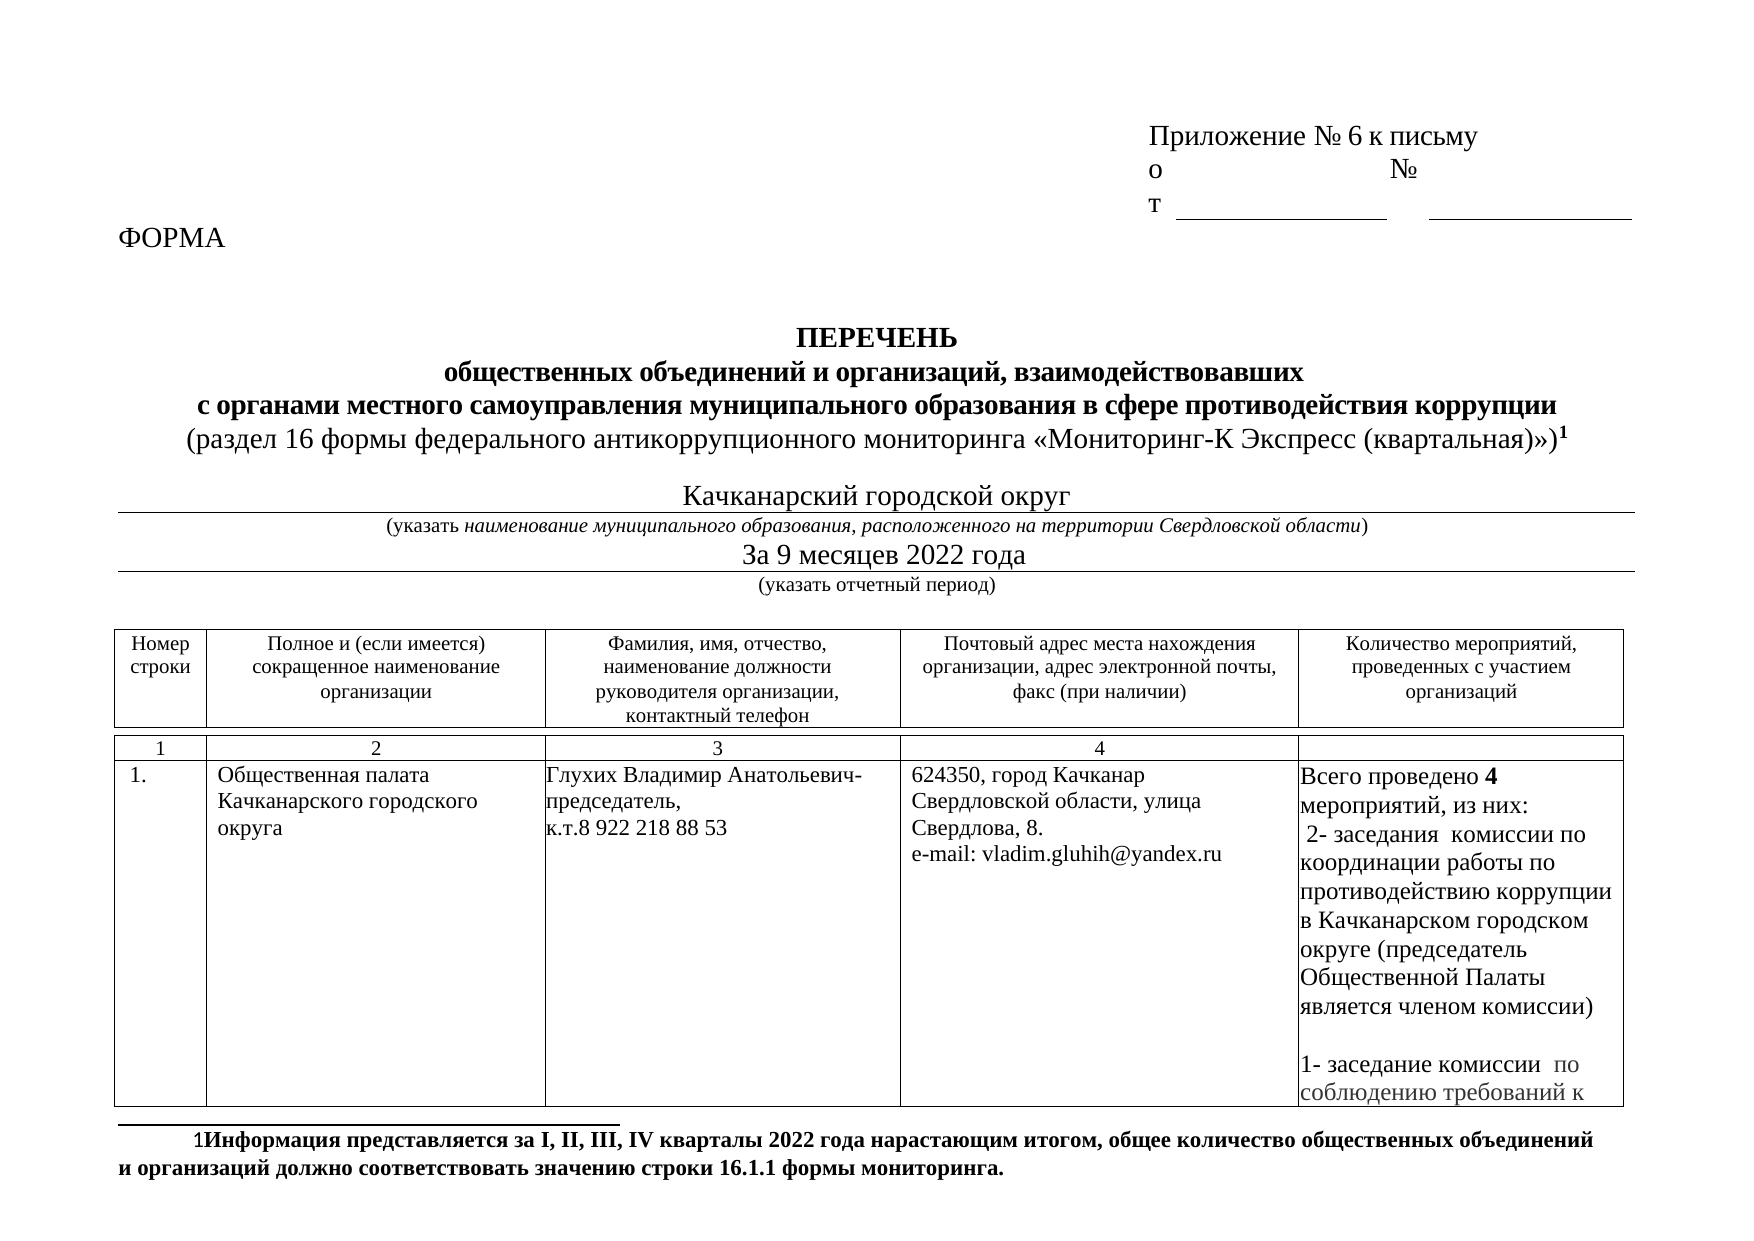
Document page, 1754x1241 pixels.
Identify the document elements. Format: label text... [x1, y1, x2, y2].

table_header Количество мероприятий, проведенных с участием организаций [1299, 630, 1623, 727]
table_header [1299, 736, 1623, 760]
table_header 4 [901, 736, 1298, 760]
text (раздел 16 формы федерального антикоррупционного мониторинга «Мониторинг-К Экспресс (квартальная)») [118, 421, 1636, 454]
table_header Приложение № 6 к письму [1148, 118, 1636, 152]
table_header Почтовый адрес места нахождения организации, адрес электронной почты, факс (при наличии) [901, 630, 1298, 727]
text (указать наименование муниципального образования, расположенного на территории Свердловской области) [118, 513, 1636, 537]
table_cell Всего проведено 4 мероприятий, из них: 2- заседания комиссии по координации работы по противодействию коррупции в Качканарском городском округе (председатель Общественной Палаты является членом комиссии) 1- заседание комиссии по соблюдению требований к [1299, 761, 1623, 1106]
table_cell [1429, 152, 1632, 219]
text ФОРМА [118, 220, 1636, 253]
table_cell Глухих Владимир Анатольевич-председатель, к.т.8 922 218 88 53 [546, 761, 900, 1106]
table_header Номер строки [115, 630, 206, 727]
table_header 2 [207, 736, 545, 760]
table_cell Общественная палата Качканарского городского округа [207, 761, 545, 1106]
table_cell 1. [115, 761, 206, 1106]
table_header Полное и (если имеется) сокращенное наименование организации [207, 630, 545, 727]
table_header 3 [546, 736, 900, 760]
table_cell [1176, 152, 1387, 219]
table_cell [1632, 152, 1636, 219]
table_header Фамилия, имя, отчество, наименование должности руководителя организации, контактный телефон [546, 630, 900, 727]
table_header 1 [115, 736, 206, 760]
table_cell № [1387, 152, 1428, 219]
text Информация представляется за I, II, III, IV кварталы 2022 года нарастающим итогом, общее количество общественных объединений и организаций должно соответствовать значению строки 16.1.1 формы мониторинга. [118, 1125, 1636, 1181]
text (указать отчетный период) [118, 572, 1636, 596]
table_header Качканарский городской округ [118, 479, 1635, 512]
text ПЕРЕЧЕНЬ общественных объединений и организаций, взаимодействовавших с органами местного самоуправления муниципального образования в сфере противодействия коррупции [118, 320, 1636, 421]
table_cell от [1148, 152, 1176, 219]
table_header За 9 месяцев 2022 года [118, 537, 1635, 571]
table_cell 624350, город Качканар Свердловской области, улица Свердлова, 8. e-mail: vladim.gluhih@yandex.ru [901, 761, 1298, 1106]
